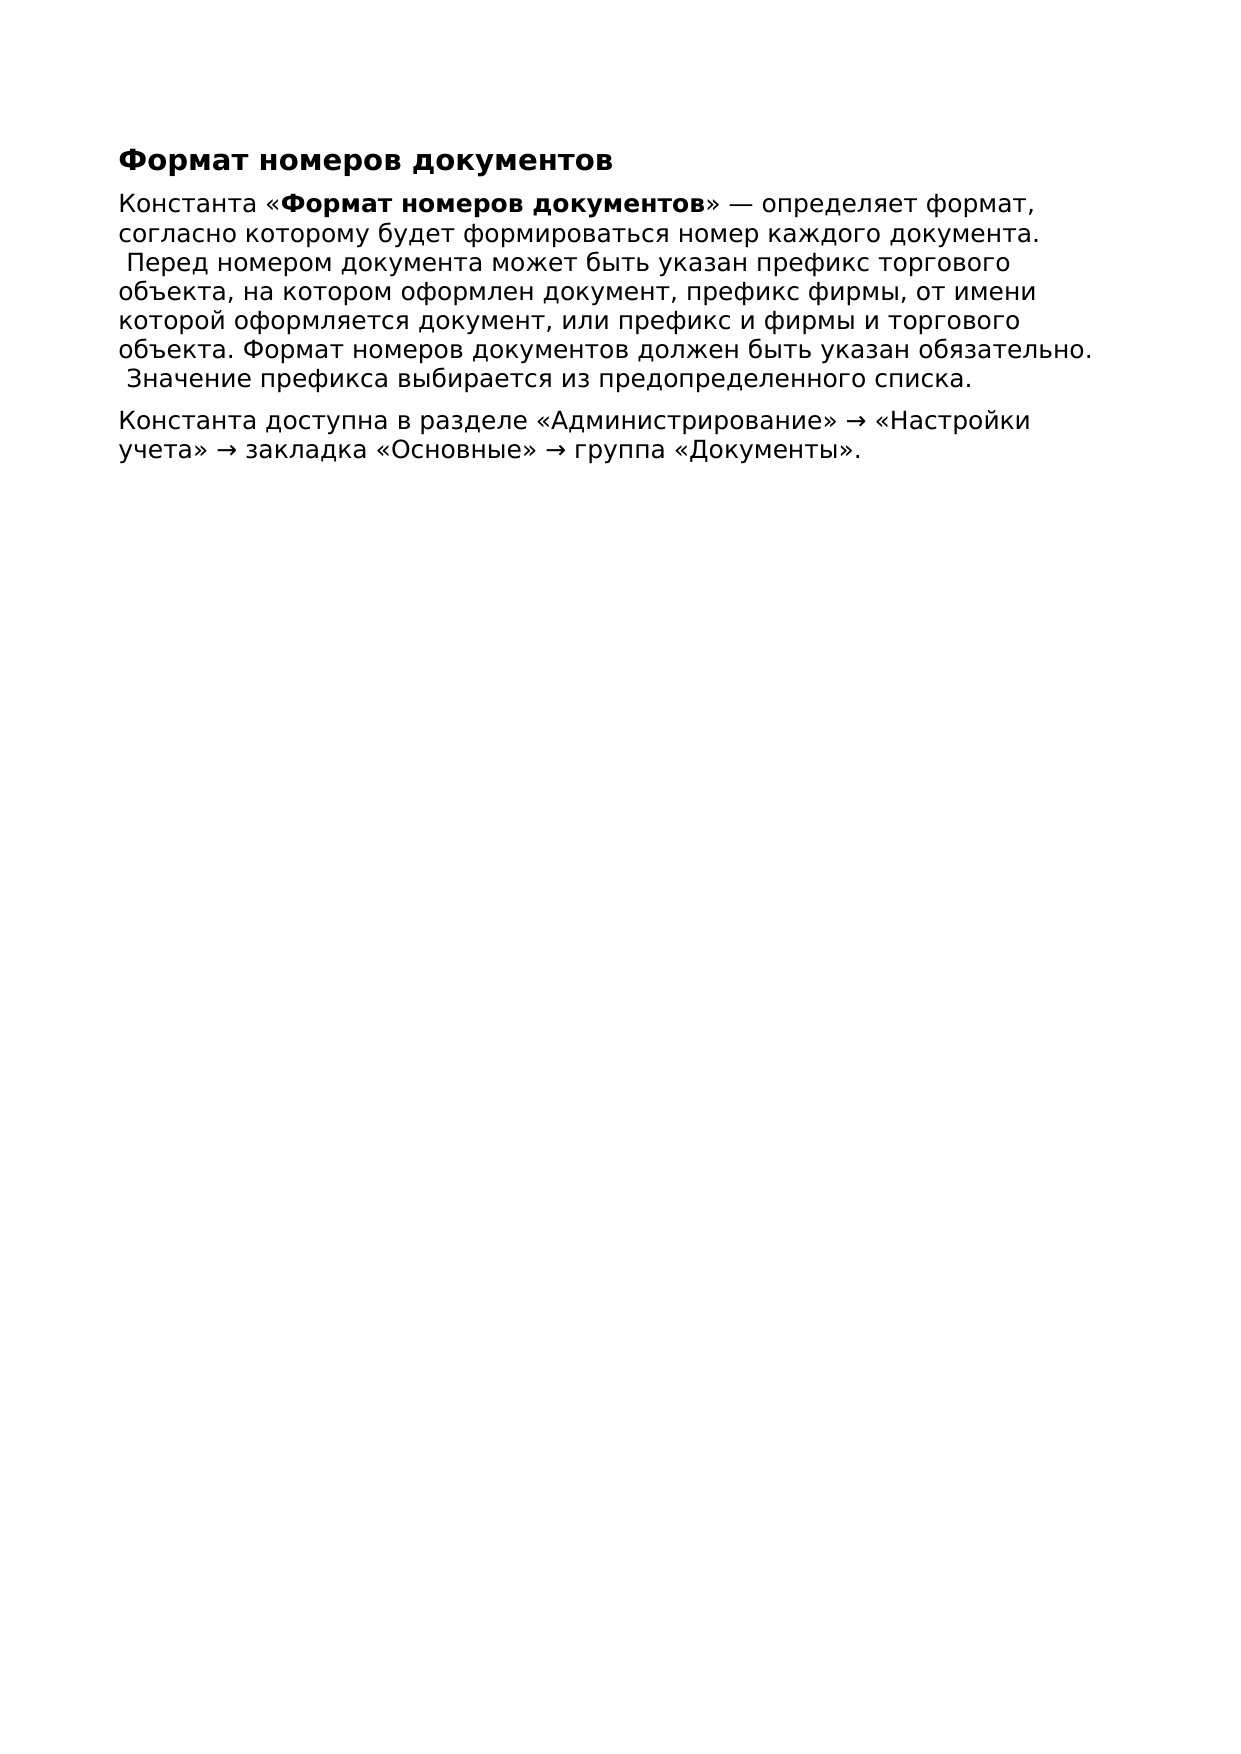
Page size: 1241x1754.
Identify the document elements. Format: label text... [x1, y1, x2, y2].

text Константа «Формат номеров документов» — определяет формат, согласно которому будет формироваться номер каждого документа. Перед номером документа может быть указан префикс торгового объекта, на котором оформлен документ, префикс фирмы, от имени которой оформляется документ, или префикс и фирмы и торгового объекта. Формат номеров документов должен быть указан обязательно. Значение префикса выбирается из предопределенного списка. [118, 189, 1122, 394]
text Константа доступна в разделе «Администрирование» → «Настройки учета» → закладка «Основные» → группа «Документы». [118, 406, 1122, 464]
subtitle Формат номеров документов [118, 143, 1122, 177]
